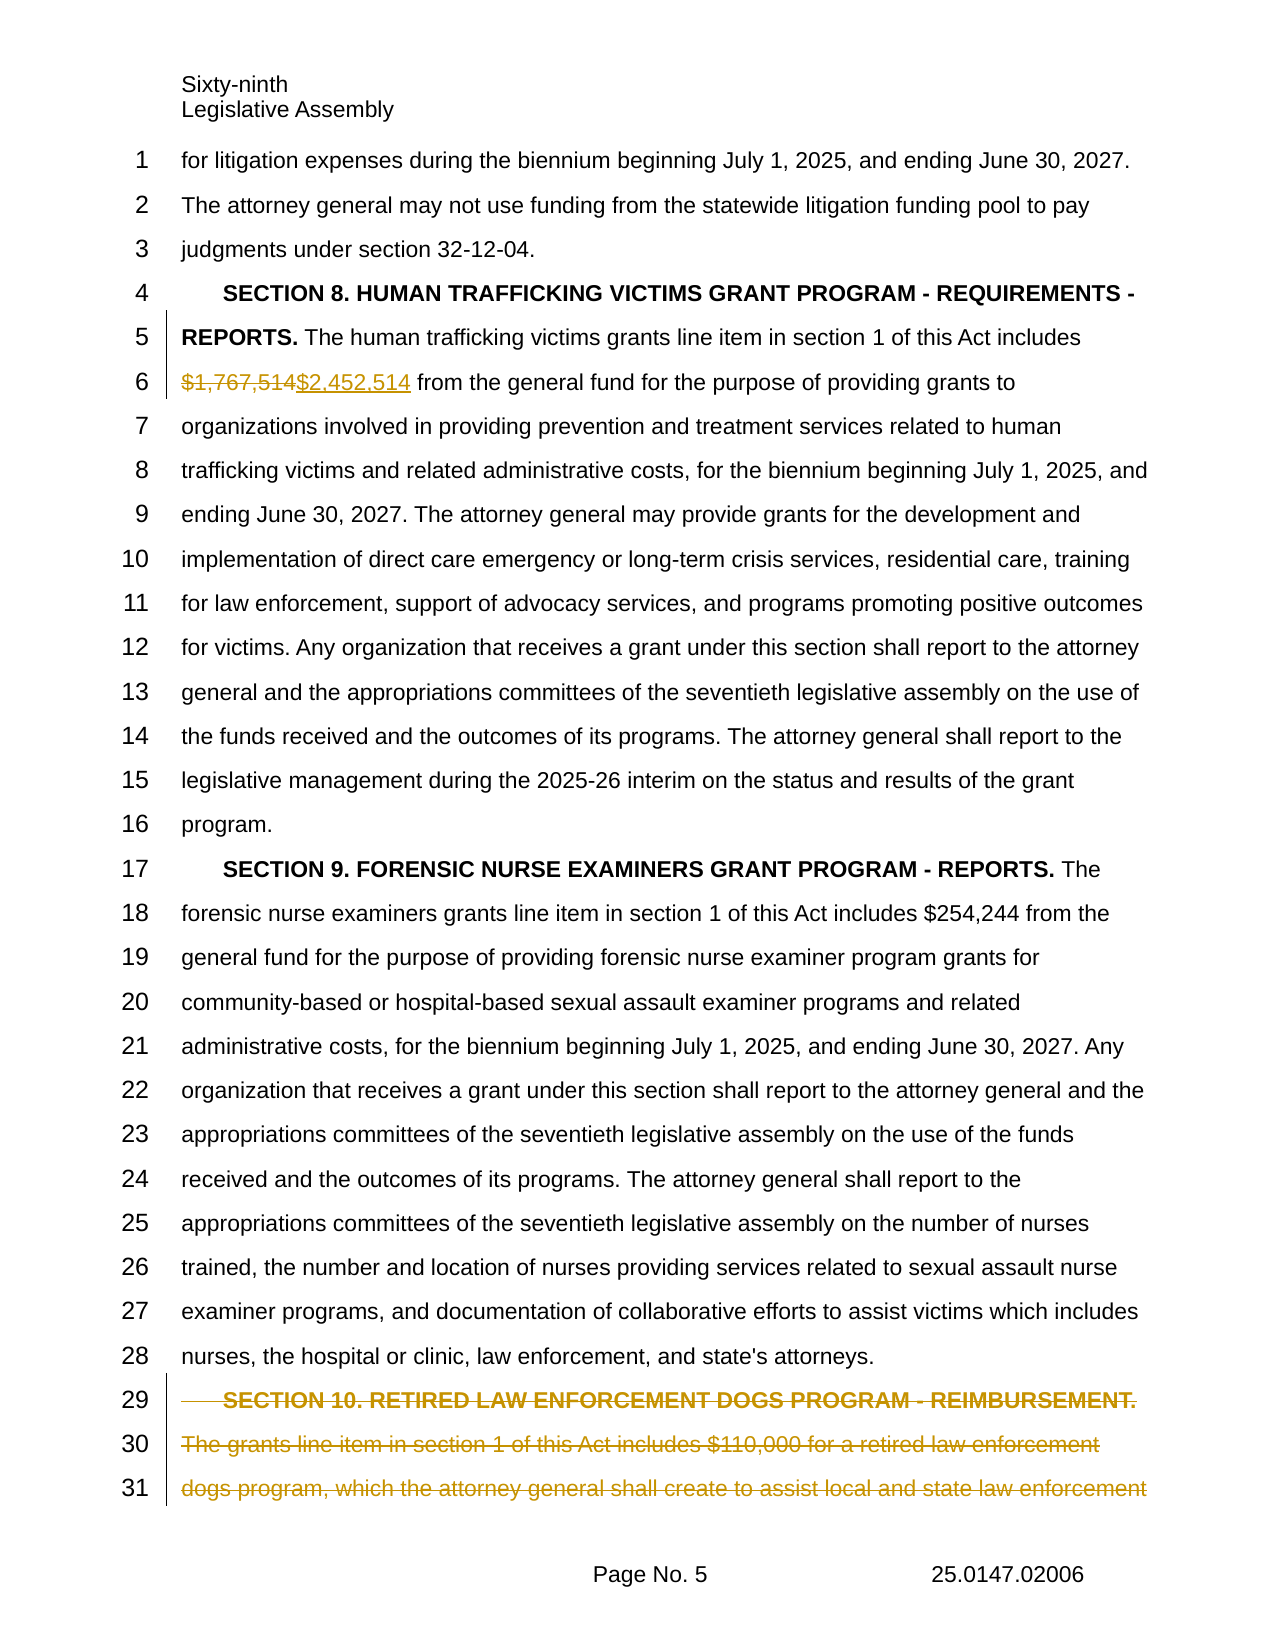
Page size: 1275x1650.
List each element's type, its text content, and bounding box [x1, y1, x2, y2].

text SECTION 7. OTHER FUNDS - STRATEGIC INVESTMENT AND IMPROVEMENTS FUND TRANSFER - STATEWIDE LITIGATION FUNDING POOL TO STATE AGENCIES. The other funds line item in section 1 of this Act includes the sum of $7,466,000 from the strategic investment and improvements fund, of which $321,000 is for state crime laboratory equipment and supplies, $540,000 is for the replacement of bureau of criminal investigation undercover vehicles, $105,000 is for portable handheld dual-band radios, $5,000,000 is for the statewide litigation funding pool, and $1,500,000 is for the replacement of the statewide automated victim identification notification system. The attorney general shall transfer funding from the statewide litigation funding pool to eligible state agencies for litigation expenses during the biennium beginning July 1, 2025, and ending June 30, 2027. The attorney general may not use funding from the statewide litigation funding pool to pay judgments under section 32‑12‑04. [181, 133, 1154, 266]
text SECTION 8. HUMAN TRAFFICKING VICTIMS GRANT PROGRAM - REQUIREMENTS - REPORTS. The human trafficking victims grants line item in section 1 of this Act includes $2,452,514 from the general fund for the purpose of providing grants to organizations involved in providing prevention and treatment services related to human trafficking victims and related administrative costs, for the biennium beginning July 1, 2025, and ending June 30, 2027. The attorney general may provide grants for the development and implementation of direct care emergency or long-term crisis services, residential care, training for law enforcement, support of advocacy services, and programs promoting positive outcomes for victims. Any organization that receives a grant under this section shall report to the attorney general and the appropriations committees of the seventieth legislative assembly on the use of the funds received and the outcomes of its programs. The attorney general shall report to the legislative management during the 2025‑26 interim on the status and results of the grant program. [181, 266, 1154, 842]
text SECTION 9. FORENSIC NURSE EXAMINERS GRANT PROGRAM - REPORTS. The forensic nurse examiners grants line item in section 1 of this Act includes $254,244 from the general fund for the purpose of providing forensic nurse examiner program grants for community-based or hospital-based sexual assault examiner programs and related administrative costs, for the biennium beginning July 1, 2025, and ending June 30, 2027. Any organization that receives a grant under this section shall report to the attorney general and the appropriations committees of the seventieth legislative assembly on the use of the funds received and the outcomes of its programs. The attorney general shall report to the appropriations committees of the seventieth legislative assembly on the number of nurses trained, the number and location of nurses providing services related to sexual assault nurse examiner programs, and documentation of collaborative efforts to assist victims which includes nurses, the hospital or clinic, law enforcement, and state's attorneys. [181, 842, 1154, 1373]
